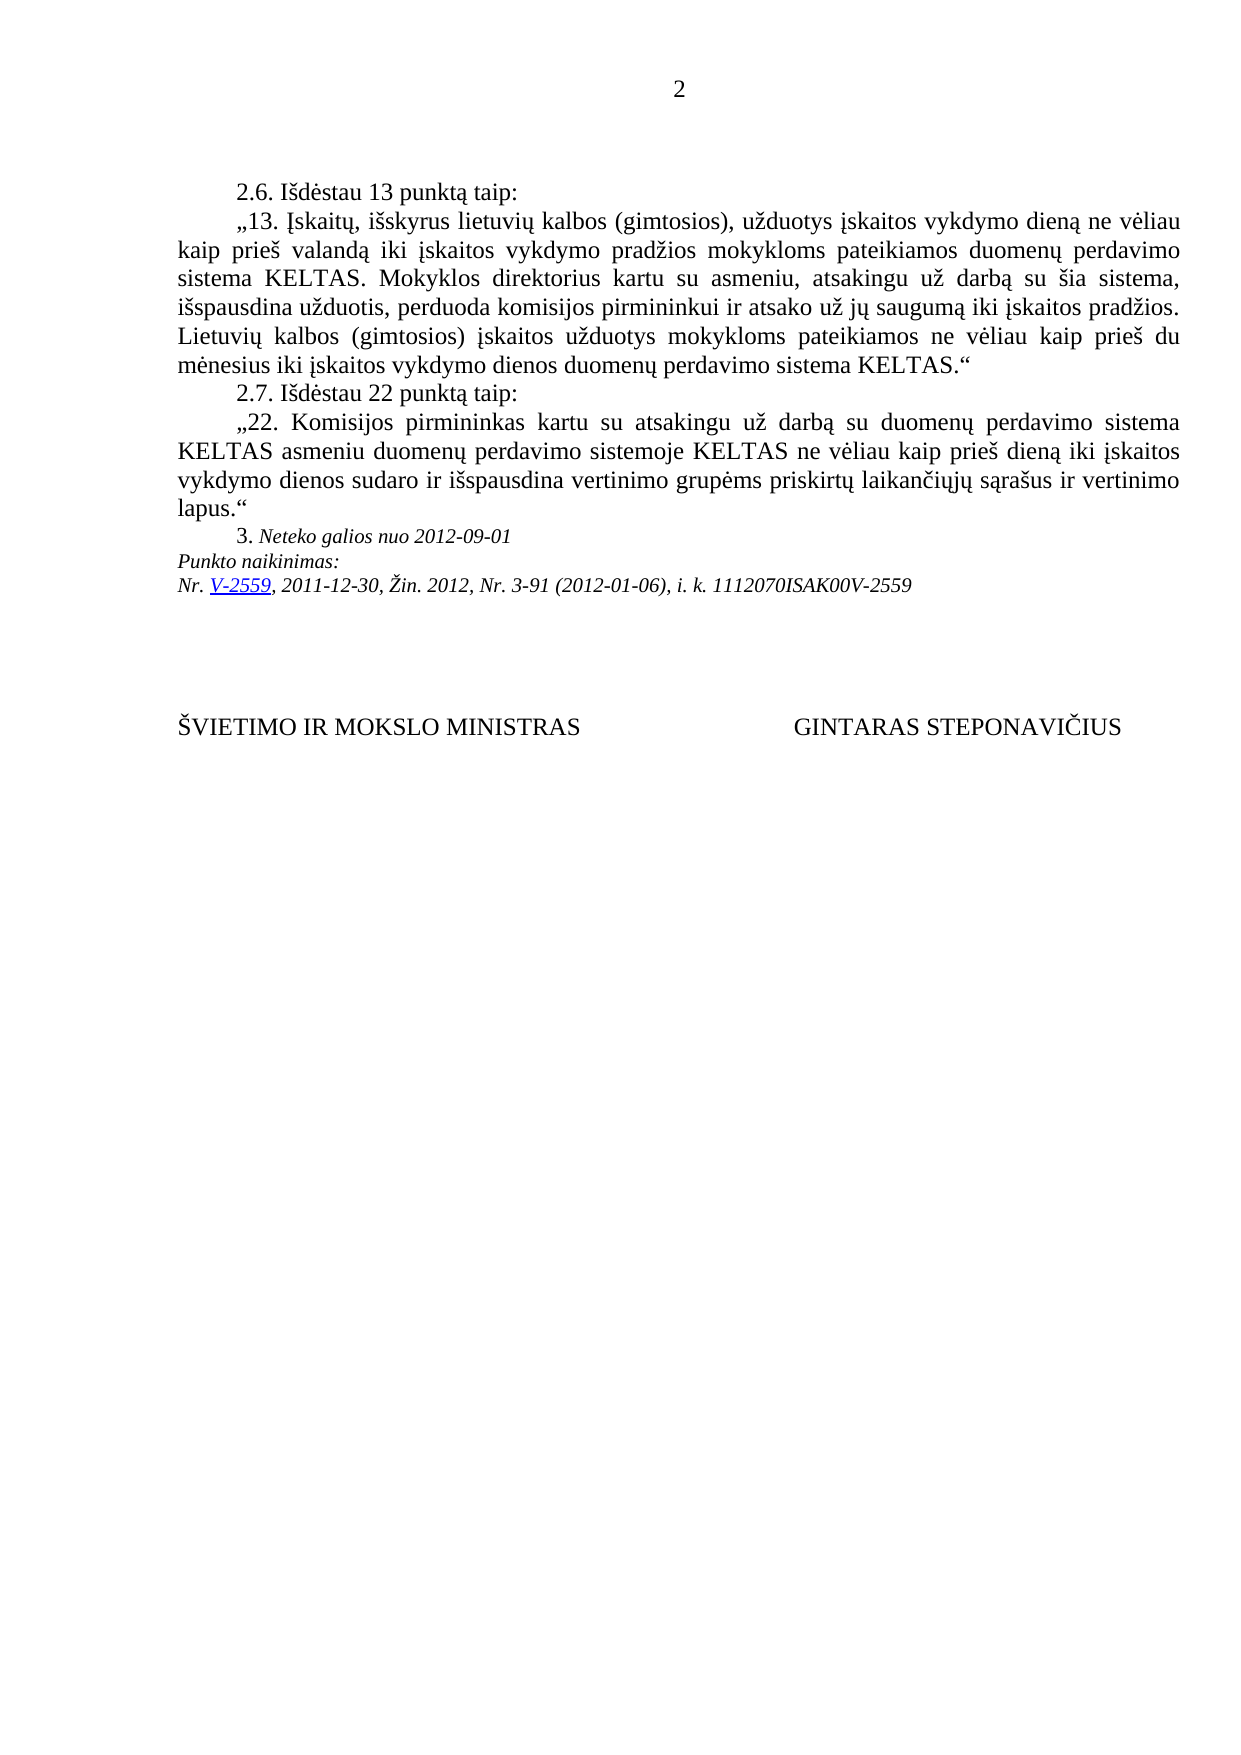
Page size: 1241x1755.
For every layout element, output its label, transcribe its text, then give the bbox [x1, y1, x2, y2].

text Nr. V-2559, 2011-12-30, Žin. 2012, Nr. 3-91 (2012-01-06), i. k. 1112070ISAK00V-2559 [177, 573, 1181, 597]
text Punkto naikinimas: [177, 548, 1181, 573]
text 3. Neteko galios nuo 2012-09-01 [177, 522, 1181, 548]
text „22. Komisijos pirmininkas kartu su atsakingu už darbą su duomenų perdavimo sistema KELTAS asmeniu duomenų perdavimo sistemoje KELTAS ne vėliau kaip prieš dieną iki įskaitos vykdymo dienos sudaro ir išspausdina vertinimo grupėms priskirtų laikančiųjų sąrašus ir vertinimo lapus.“ [177, 407, 1181, 522]
text 2.6. Išdėstau 13 punktą taip: [177, 177, 1181, 206]
text „13. Įskaitų, išskyrus lietuvių kalbos (gimtosios), užduotys įskaitos vykdymo dieną ne vėliau kaip prieš valandą iki įskaitos vykdymo pradžios mokykloms pateikiamos duomenų perdavimo sistema KELTAS. Mokyklos direktorius kartu su asmeniu, atsakingu už darbą su šia sistema, išspausdina užduotis, perduoda komisijos pirmininkui ir atsako už jų saugumą iki įskaitos pradžios. Lietuvių kalbos (gimtosios) įskaitos užduotys mokykloms pateikiamos ne vėliau kaip prieš du mėnesius iki įskaitos vykdymo dienos duomenų perdavimo sistema KELTAS.“ [177, 206, 1181, 378]
text 2.7. Išdėstau 22 punktą taip: [177, 378, 1181, 407]
text Švietimo ir mokslo ministras Gintaras Steponavičius [177, 712, 1181, 740]
